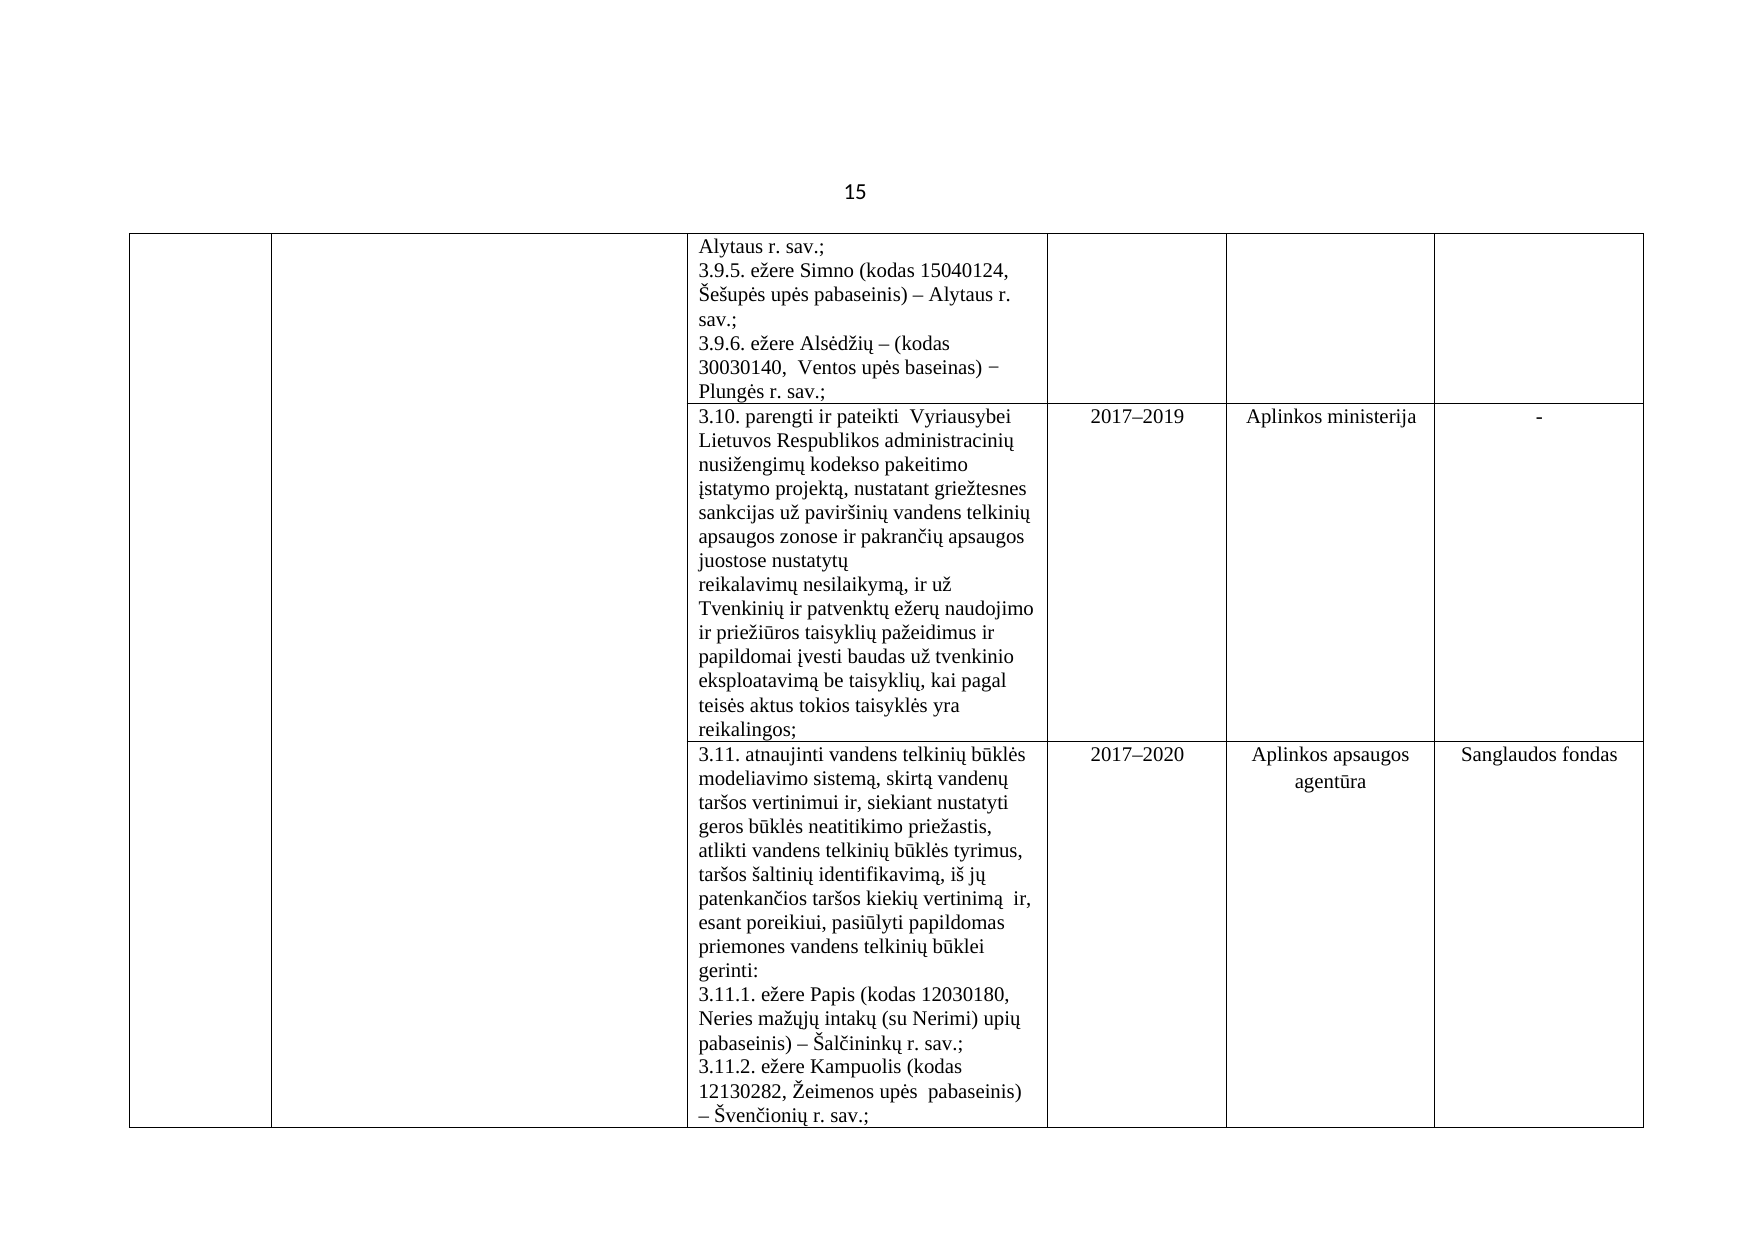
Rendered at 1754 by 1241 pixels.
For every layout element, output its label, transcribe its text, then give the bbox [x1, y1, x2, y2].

table_cell [1435, 234, 1643, 403]
table_cell 2017–2019 [1048, 404, 1226, 741]
table_cell 3.10. parengti ir pateikti Vyriausybei Lietuvos Respublikos administracinių nusižengimų kodekso pakeitimo įstatymo projektą, nustatant griežtesnes sankcijas už paviršinių vandens telkinių apsaugos zonose ir pakrančių apsaugos juostose nustatytų reikalavimų nesilaikymą, ir už Tvenkinių ir patvenktų ežerų naudojimo ir priežiūros taisyklių pažeidimus ir papildomai įvesti baudas už tvenkinio eksploatavimą be taisyklių, kai pagal teisės aktus tokios taisyklės yra reikalingos; [688, 404, 1047, 741]
table_cell - [1435, 404, 1643, 741]
table_cell [1227, 234, 1434, 403]
table_cell Aplinkos ministerija [1227, 404, 1434, 741]
table_cell Sanglaudos fondas [1435, 742, 1643, 1127]
table_cell [130, 234, 271, 1127]
table_cell Aplinkos apsaugos agentūra [1227, 742, 1434, 1127]
table_cell 3.11. atnaujinti vandens telkinių būklės modeliavimo sistemą, skirtą vandenų taršos vertinimui ir, siekiant nustatyti geros būklės neatitikimo priežastis, atlikti vandens telkinių būklės tyrimus, taršos šaltinių identifikavimą, iš jų patenkančios taršos kiekių vertinimą ir, esant poreikiui, pasiūlyti papildomas priemones vandens telkinių būklei gerinti: 3.11.1. ežere Papis (kodas 12030180, Neries mažųjų intakų (su Nerimi) upių pabaseinis) – Šalčininkų r. sav.; 3.11.2. ežere Kampuolis (kodas 12130282, Žeimenos upės pabaseinis) – Švenčionių r. sav.; [688, 742, 1047, 1127]
table_cell [1048, 234, 1226, 403]
table_cell 2017–2020 [1048, 742, 1226, 1127]
table_cell Alytaus r. sav.; 3.9.5. ežere Simno (kodas 15040124, Šešupės upės pabaseinis) – Alytaus r. sav.; 3.9.6. ežere Alsėdžių – (kodas 30030140, Ventos upės baseinas) − Plungės r. sav.; [688, 234, 1047, 403]
table_cell [272, 234, 687, 1127]
